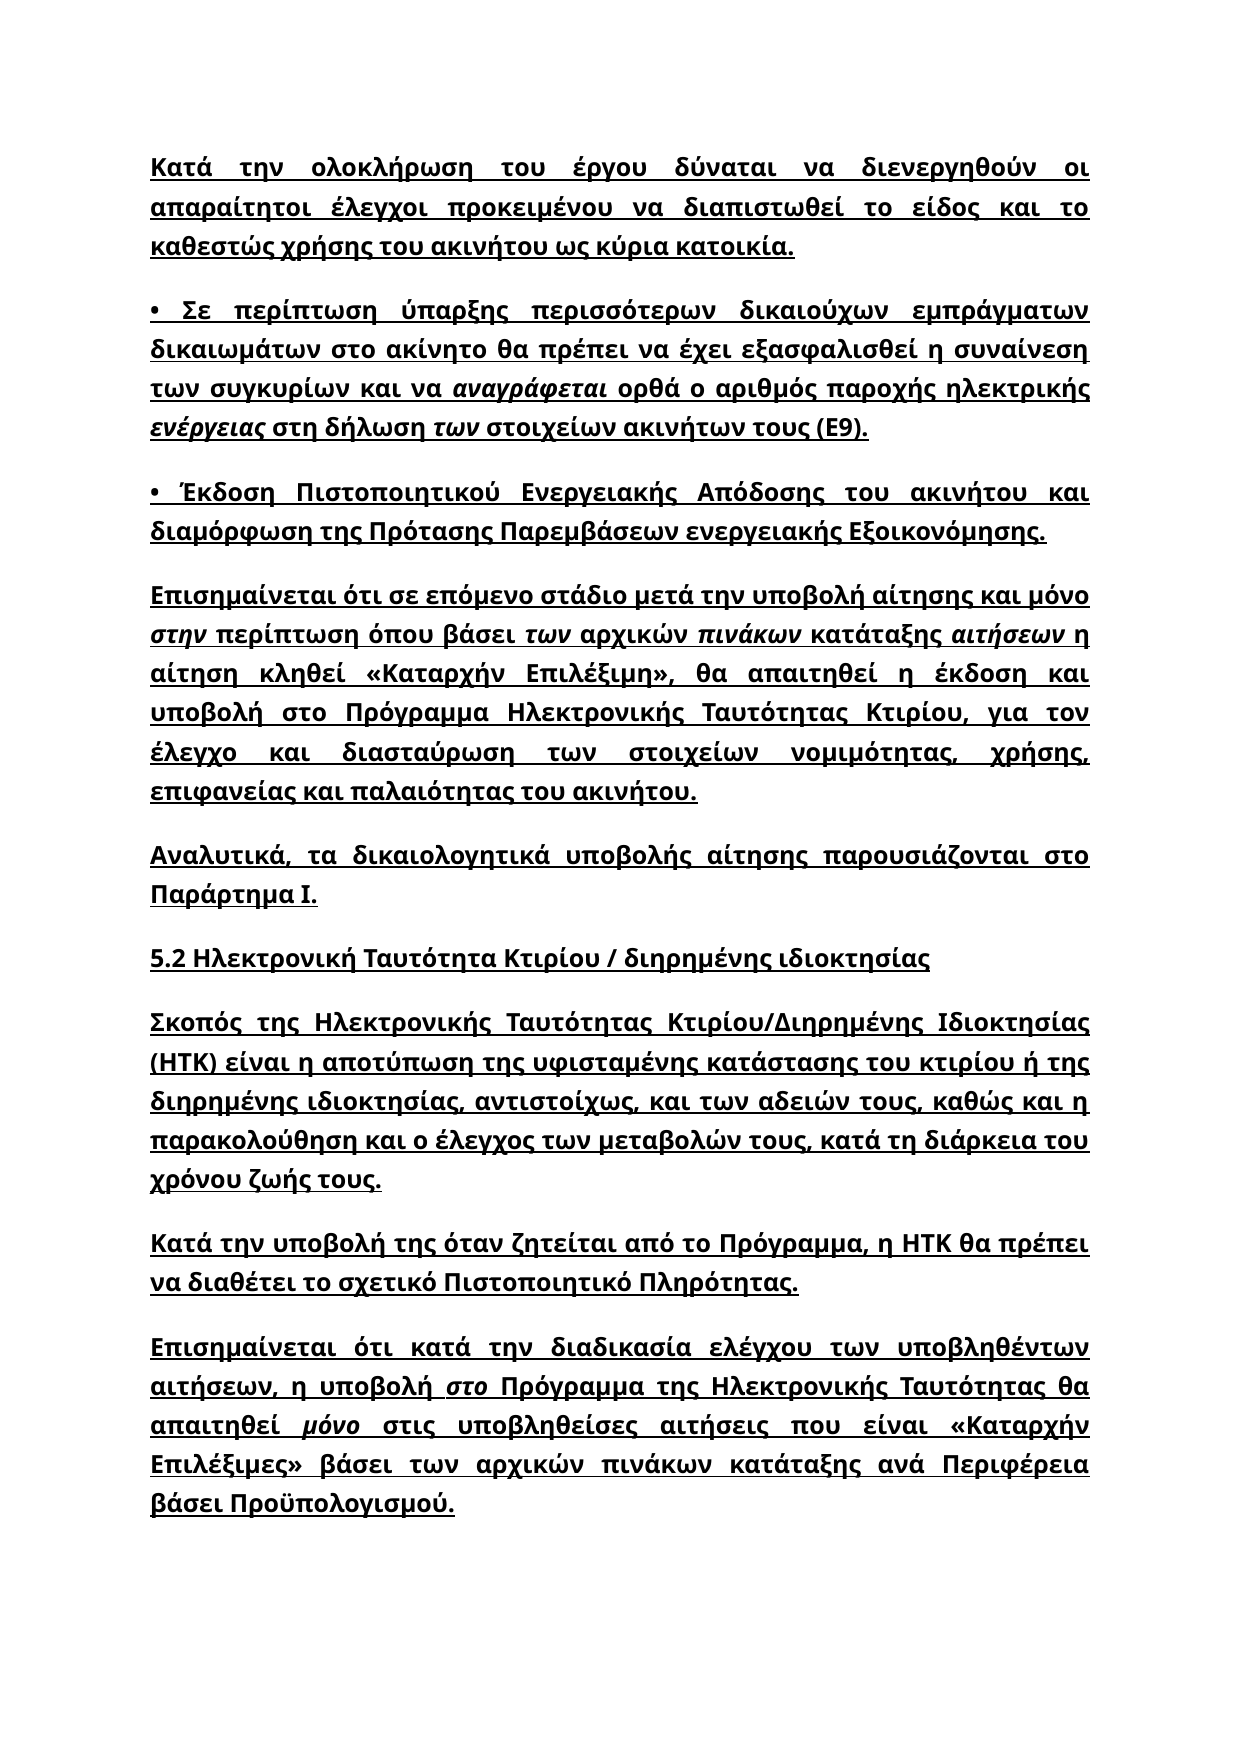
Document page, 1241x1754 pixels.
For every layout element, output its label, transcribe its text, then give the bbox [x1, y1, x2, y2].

text αίτηση κληθεί «Καταρχήν Επιλέξιμη», θα απαιτηθεί η έκδοση και [150, 647, 1090, 685]
text απαιτηθεί μόνο στις υποβληθείσες αιτήσεις που είναι «Καταρχήν [150, 1398, 1090, 1436]
text Σκοπός της Ηλεκτρονικής Ταυτότητας Κτιρίου/Διηρημένης Ιδιοκτησίας [150, 1005, 1090, 1034]
text απαραίτητοι έλεγχοι προκειμένου να διαπιστωθεί το είδος και το [150, 181, 1090, 218]
text • Έκδοση Πιστοποιητικού Ενεργειακής Απόδοσης του ακινήτου και [150, 474, 1090, 503]
text Αναλυτικά, τα δικαιολογητικά υποβολής αίτησης παρουσιάζονται στο [150, 837, 1090, 866]
text των συγκυρίων και να αναγράφεται ορθά ο αριθμός παροχής ηλεκτρικής [150, 362, 1090, 400]
text βάσει Προϋπολογισμού. [150, 1477, 1090, 1520]
text χρόνου ζωής τους. [150, 1153, 1090, 1196]
text ενέργειας στη δήλωση των στοιχείων ακινήτων τους (Ε9). [150, 402, 1090, 444]
text Επισημαίνεται ότι κατά την διαδικασία ελέγχου των υποβληθέντων [150, 1329, 1090, 1358]
text έλεγχο και διασταύρωση των στοιχείων νομιμότητας, χρήσης, [150, 726, 1090, 763]
text Επισημαίνεται ότι σε επόμενο στάδιο μετά την υποβολή αίτησης και μόνο [150, 577, 1090, 606]
text Κατά την ολοκλήρωση του έργου δύναται να διενεργηθούν οι [150, 150, 1090, 179]
text επιφανείας και παλαιότητας του ακινήτου. [150, 765, 1090, 807]
text παρακολούθηση και ο έλεγχος των μεταβολών τους, κατά τη διάρκεια του [150, 1114, 1090, 1151]
text διηρημένης ιδιοκτησίας, αντιστοίχως, και των αδειών τους, καθώς και η [150, 1075, 1090, 1112]
text Επιλέξιμες» βάσει των αρχικών πινάκων κατάταξης ανά Περιφέρεια [150, 1438, 1090, 1476]
text Παράρτημα I. [150, 868, 1090, 911]
text να διαθέτει το σχετικό Πιστοποιητικό Πληρότητας. [150, 1257, 1090, 1299]
text στην περίπτωση όπου βάσει των αρχικών πινάκων κατάταξης αιτήσεων η [150, 608, 1090, 646]
text • Σε περίπτωση ύπαρξης περισσότερων δικαιούχων εμπράγματων [150, 292, 1090, 321]
text δικαιωμάτων στο ακίνητο θα πρέπει να έχει εξασφαλισθεί η συναίνεση [150, 323, 1090, 361]
text υποβολή στο Πρόγραμμα Ηλεκτρονικής Ταυτότητας Κτιρίου, για τον [150, 687, 1090, 724]
text Κατά την υποβολή της όταν ζητείται από το Πρόγραμμα, η ΗΤΚ θα πρέπει [150, 1226, 1090, 1255]
text διαμόρφωση της Πρότασης Παρεμβάσεων ενεργειακής Εξοικονόμησης. [150, 505, 1090, 547]
text αιτήσεων, η υποβολή στο Πρόγραμμα της Ηλεκτρονικής Ταυτότητας θα [150, 1360, 1090, 1397]
text (ΗΤΚ) είναι η αποτύπωση της υφισταμένης κατάστασης του κτιρίου ή της [150, 1036, 1090, 1073]
text καθεστώς χρήσης του ακινήτου ως κύρια κατοικία. [150, 220, 1090, 262]
text 5.2 Ηλεκτρονική Ταυτότητα Κτιρίου / διηρημένης ιδιοκτησίας [150, 941, 1090, 975]
